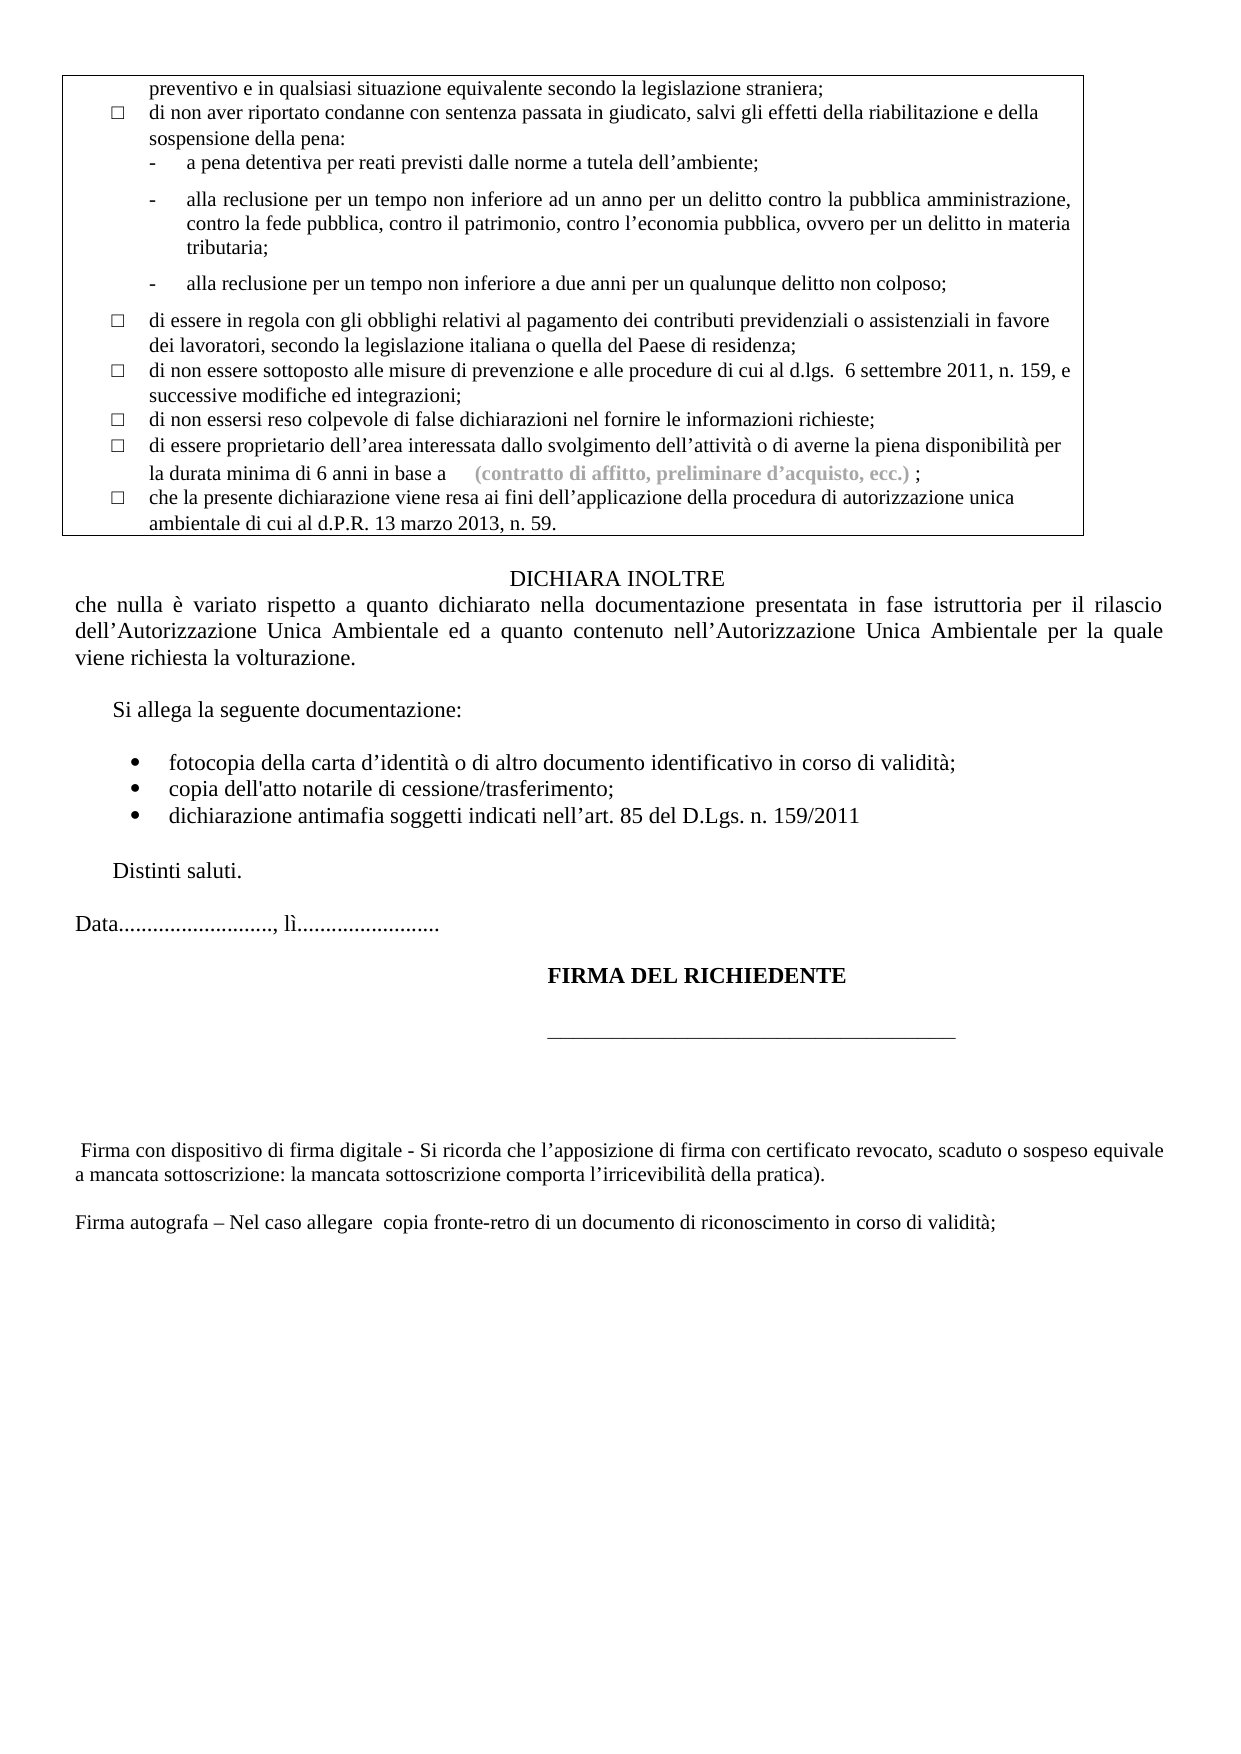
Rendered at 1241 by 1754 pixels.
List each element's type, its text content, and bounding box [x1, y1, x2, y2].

text Data..........................., lì......................... [75, 910, 1165, 936]
text FIRMA DEL RICHIEDENTE [75, 962, 1165, 989]
text ________________________________ [75, 1015, 1165, 1041]
list fotocopia della carta d’identità o di altro documento identificativo in corso di validità; [131, 749, 1165, 776]
text DICHIARA INOLTRE [75, 565, 1165, 591]
table_header preventivo e in qualsiasi situazione equivalente secondo la legislazione straniera; di non aver riportato condanne con sentenza passata in giudicato, salvi gli effetti della riabilitazione e della sospensione della pena: a pena detentiva per reati previsti dalle norme a tutela dell’ambiente; alla reclusione per un tempo non inferiore ad un anno per un delitto contro la pubblica amministrazione, contro la fede pubblica, contro il patrimonio, contro l’economia pubblica, ovvero per un delitto in materia tributaria; alla reclusione per un tempo non inferiore a due anni per un qualunque delitto non colposo; di essere in regola con gli obblighi relativi al pagamento dei contributi previdenziali o assistenziali in favore dei lavoratori, secondo la legislazione italiana o quella del Paese di residenza; di non essere sottoposto alle misure di prevenzione e alle procedure di cui al d.lgs. 6 settembre 2011, n. 159, e successive modifiche ed integrazioni; di non essersi reso colpevole di false dichiarazioni nel fornire le informazioni richieste; di essere proprietario dell’area interessata dallo svolgimento dell’attività o di averne la piena disponibilità per la durata minima di 6 anni in base a (contratto di affitto, preliminare d’acquisto, ecc.) ; che la presente dichiarazione viene resa ai fini dell’applicazione della procedura di autorizzazione unica ambientale di cui al d.P.R. 13 marzo 2013, n. 59. [63, 76, 1083, 535]
text Distinti saluti. [75, 857, 1165, 883]
text Firma autografa – Nel caso allegare copia fronte-retro di un documento di riconoscimento in corso di validità; [75, 1210, 1165, 1234]
text Si allega la seguente documentazione: [75, 696, 1165, 723]
text che nulla è variato rispetto a quanto dichiarato nella documentazione presentata in fase istruttoria per il rilascio dell’Autorizzazione Unica Ambientale ed a quanto contenuto nell’Autorizzazione Unica Ambientale per la quale viene richiesta la volturazione. [75, 591, 1165, 670]
list dichiarazione antimafia soggetti indicati nell’art. 85 del D.Lgs. n. 159/2011 [131, 802, 1165, 828]
list copia dell'atto notarile di cessione/trasferimento; [131, 776, 1165, 802]
text Firma con dispositivo di firma digitale - Si ricorda che l’apposizione di firma con certificato revocato, scaduto o sospeso equivale a mancata sottoscrizione: la mancata sottoscrizione comporta l’irricevibilità della pratica). [75, 1138, 1165, 1186]
